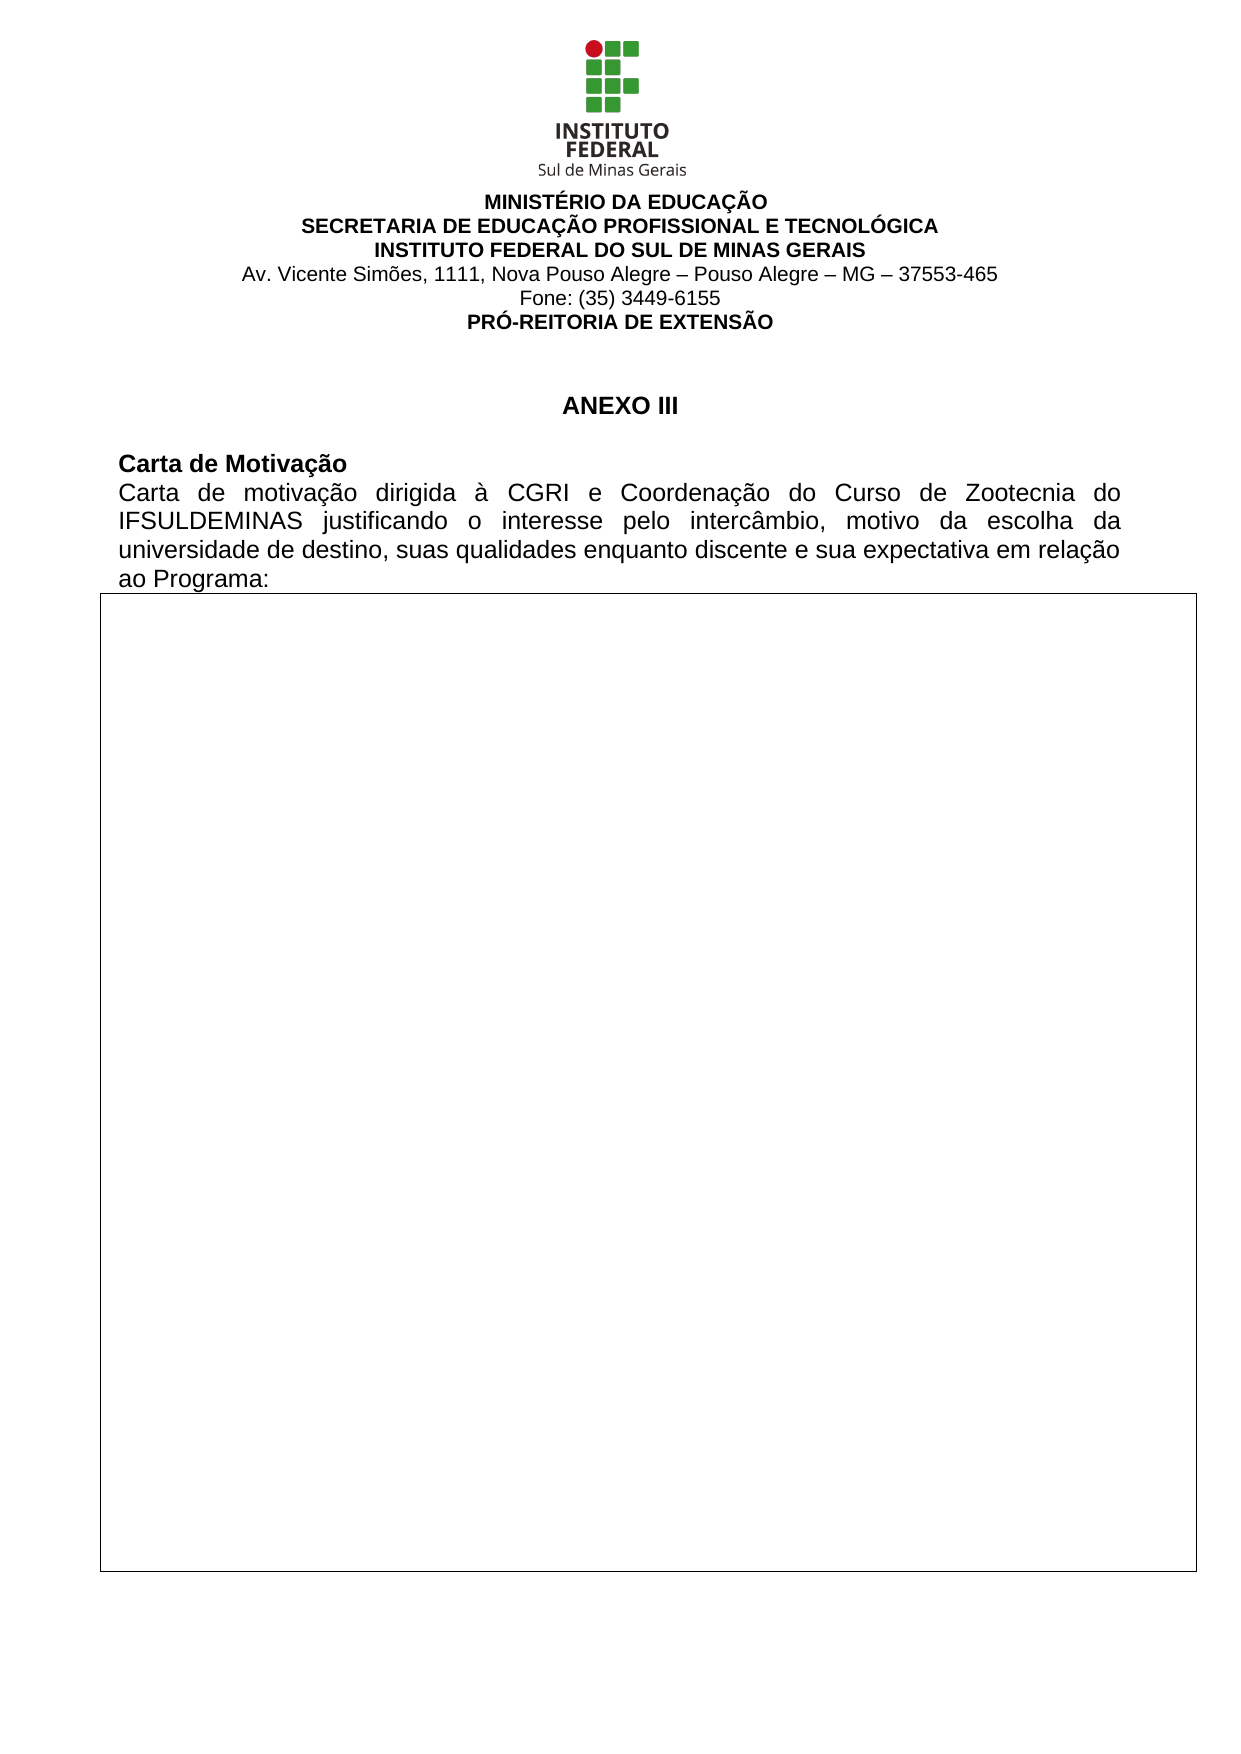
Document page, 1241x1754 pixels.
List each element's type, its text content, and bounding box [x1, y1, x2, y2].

text SECRETARIA DE EDUCAÇÃO PROFISSIONAL E TECNOLÓGICA [118, 214, 1122, 238]
text INSTITUTO FEDERAL DO SUL DE MINAS GERAIS [118, 238, 1122, 262]
text PRÓ-REITORIA DE EXTENSÃO [118, 310, 1122, 334]
picture [538, 40, 686, 176]
text Carta de Motivação [118, 449, 1122, 477]
text Fone: (35) 3449-6155 [118, 286, 1122, 310]
text Av. Vicente Simões, 1111, Nova Pouso Alegre – Pouso Alegre – MG – 37553-465 [118, 262, 1122, 286]
text ANEXO III [118, 391, 1122, 420]
text Carta de motivação dirigida à CGRI e Coordenação do Curso de Zootecnia do IFSULDEMINAS justificando o interesse pelo intercâmbio, motivo da escolha da universidade de destino, suas qualidades enquanto discente e sua expectativa em relação ao Programa: [118, 477, 1122, 592]
table_header [101, 594, 1196, 1571]
text MINISTÉRIO DA EDUCAÇÃO [118, 190, 1122, 214]
